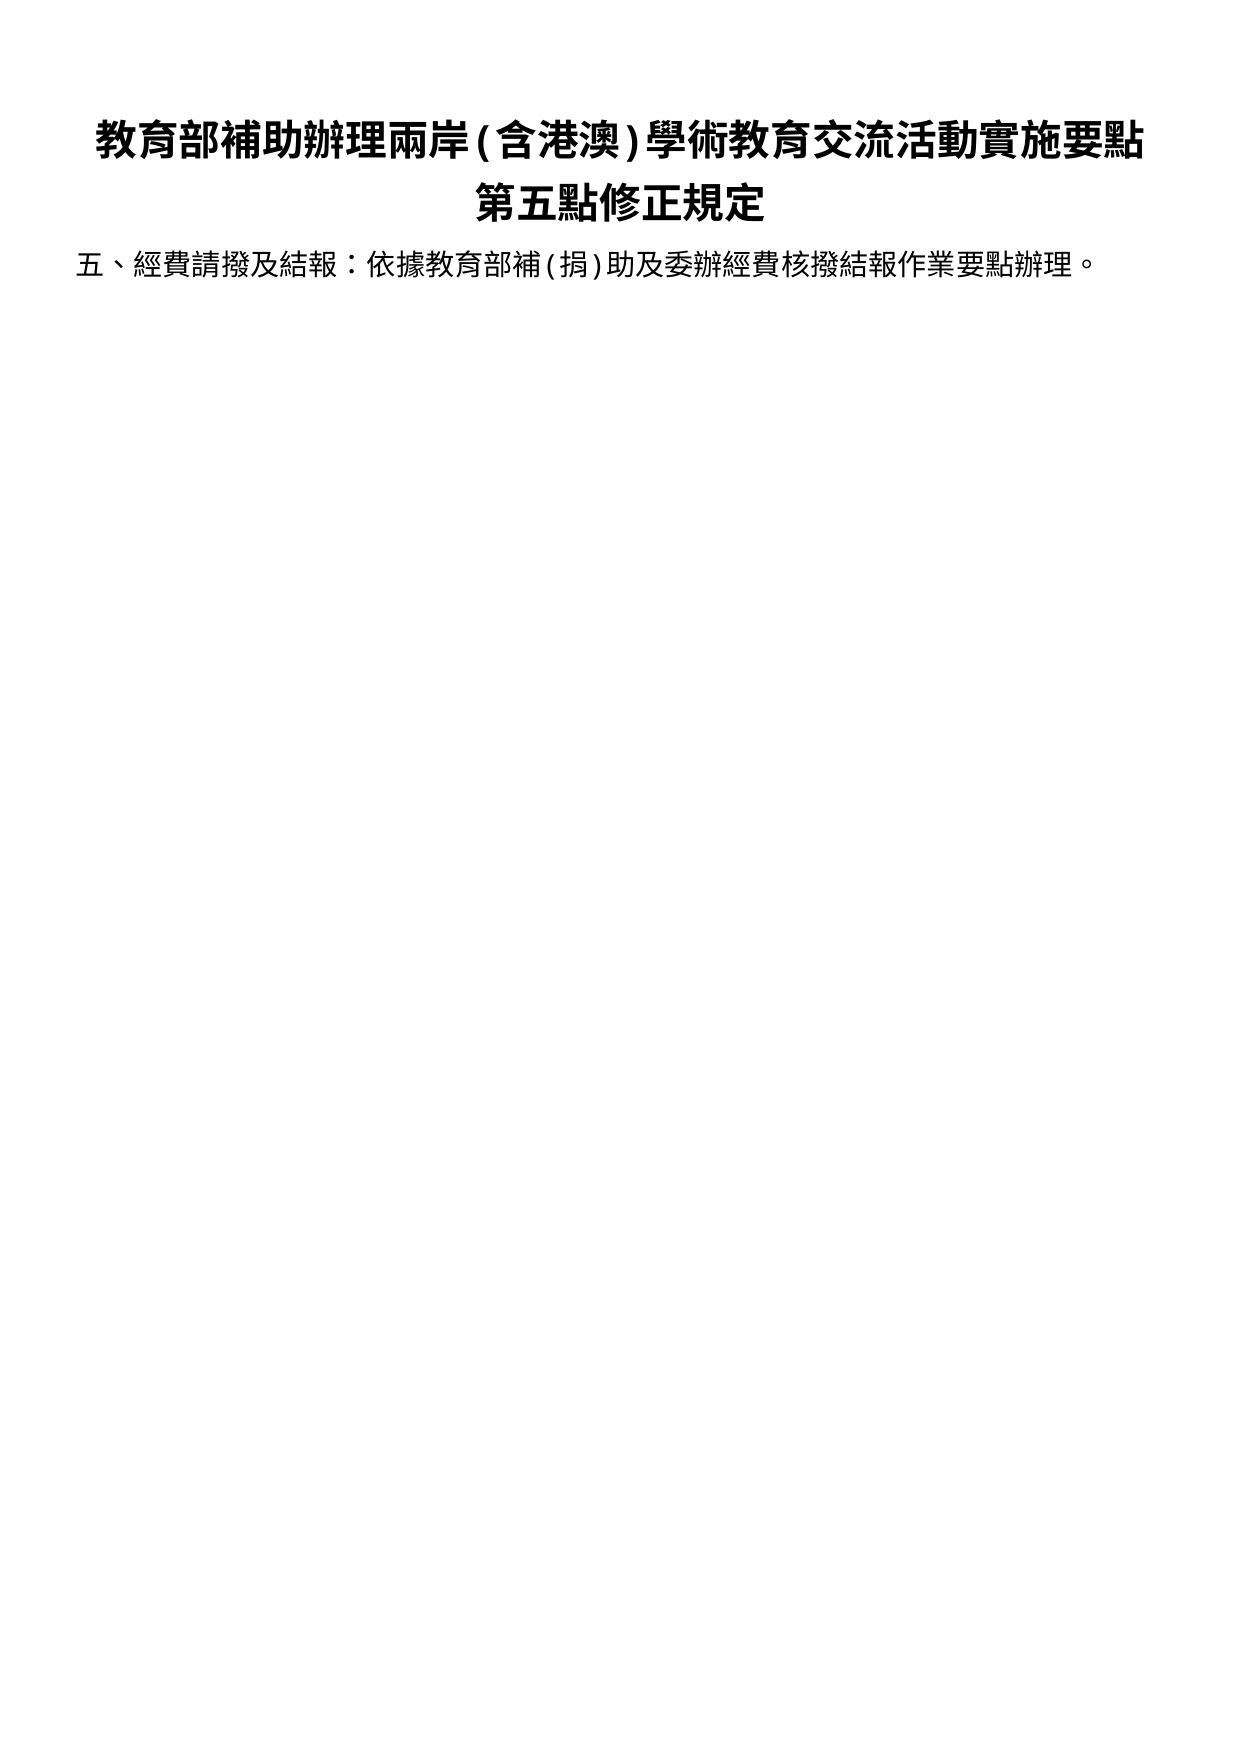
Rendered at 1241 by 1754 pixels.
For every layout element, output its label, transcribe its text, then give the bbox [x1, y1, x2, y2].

text 五、經費請撥及結報：依據教育部補(捐)助及委辦經費核撥結報作業要點辦理。 [75, 221, 1165, 283]
text 教育部補助辦理兩岸(含港澳)學術教育交流活動實施要點第五點修正規定 [75, 96, 1165, 221]
